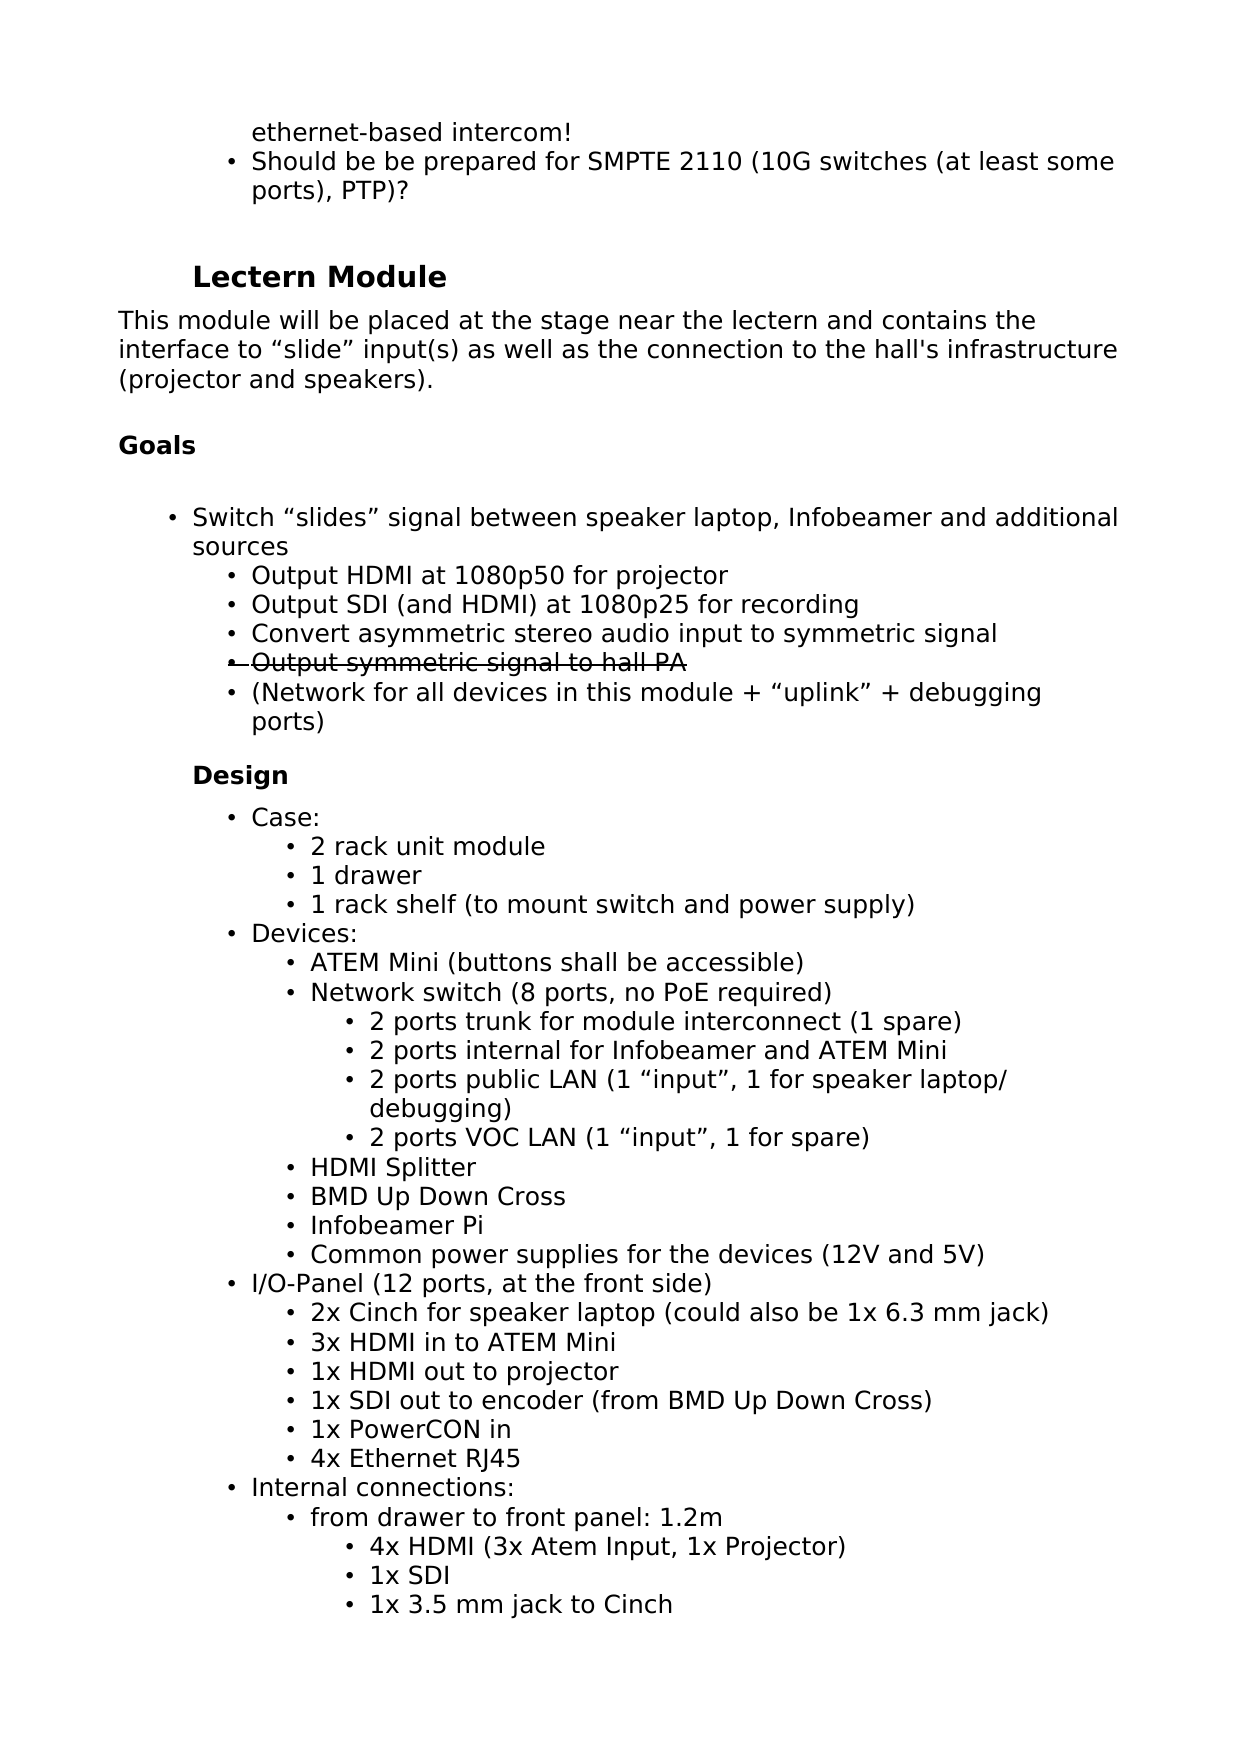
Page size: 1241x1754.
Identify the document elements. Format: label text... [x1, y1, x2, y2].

list 1x SDI out to encoder (from BMD Up Down Cross) [295, 1386, 1122, 1415]
list (Network for all devices in this module + “uplink” + debugging ports) [236, 678, 1122, 736]
subtitle Goals [118, 432, 1122, 461]
list I/O-Panel (12 ports, at the front side) [236, 1269, 1122, 1298]
list Output SDI (and HDMI) at 1080p25 for recording [236, 590, 1122, 619]
list 1x SDI [354, 1561, 1122, 1590]
list 1x HDMI out to projector [295, 1357, 1122, 1386]
list 2 rack unit module [295, 832, 1122, 861]
list Switch “slides” signal between speaker laptop, Infobeamer and additional sources [177, 503, 1122, 561]
list Common power supplies for the devices (12V and 5V) [295, 1240, 1122, 1269]
subtitle Lectern Module [177, 260, 1122, 294]
list Output symmetric signal to hall PA [236, 648, 1122, 678]
list ATEM Mini (buttons shall be accessible) [295, 948, 1122, 978]
list 1 drawer [295, 861, 1122, 890]
list 2 ports VOC LAN (1 “input”, 1 for spare) [354, 1123, 1122, 1153]
list BMD Up Down Cross [295, 1182, 1122, 1211]
list 1x PowerCON in [295, 1415, 1122, 1444]
list 2 ports internal for Infobeamer and ATEM Mini [354, 1036, 1122, 1065]
list 2 ports trunk for module interconnect (1 spare) [354, 1007, 1122, 1036]
list Output HDMI at 1080p50 for projector [236, 561, 1122, 590]
text This module will be placed at the stage near the lectern and contains the interface to “slide” input(s) as well as the connection to the hall's infrastructure (projector and speakers). [118, 307, 1122, 394]
list 3x HDMI in to ATEM Mini [295, 1328, 1122, 1357]
list 1 rack shelf (to mount switch and power supply) [295, 890, 1122, 919]
list Infobeamer Pi [295, 1211, 1122, 1240]
list 2x Cinch for speaker laptop (could also be 1x 6.3 mm jack) [295, 1298, 1122, 1328]
list Network switch (8 ports, no PoE required) [295, 978, 1122, 1007]
list 4x Ethernet RJ45 [295, 1444, 1122, 1473]
list 4x HDMI (3x Atem Input, 1x Projector) [354, 1532, 1122, 1561]
list 1x 3.5 mm jack to Cinch [354, 1590, 1122, 1619]
list ethernet-based intercom! [236, 118, 1122, 147]
list Case: [236, 803, 1122, 832]
list from drawer to front panel: 1.2m [295, 1503, 1122, 1532]
subtitle Design [177, 761, 1122, 790]
list Internal connections: [236, 1473, 1122, 1503]
list 2 ports public LAN (1 “input”, 1 for speaker laptop/ debugging) [354, 1065, 1122, 1123]
list HDMI Splitter [295, 1153, 1122, 1182]
list Devices: [236, 919, 1122, 948]
list Should be be prepared for SMPTE 2110 (10G switches (at least some ports), PTP)? [236, 147, 1122, 206]
list Convert asymmetric stereo audio input to symmetric signal [236, 619, 1122, 648]
